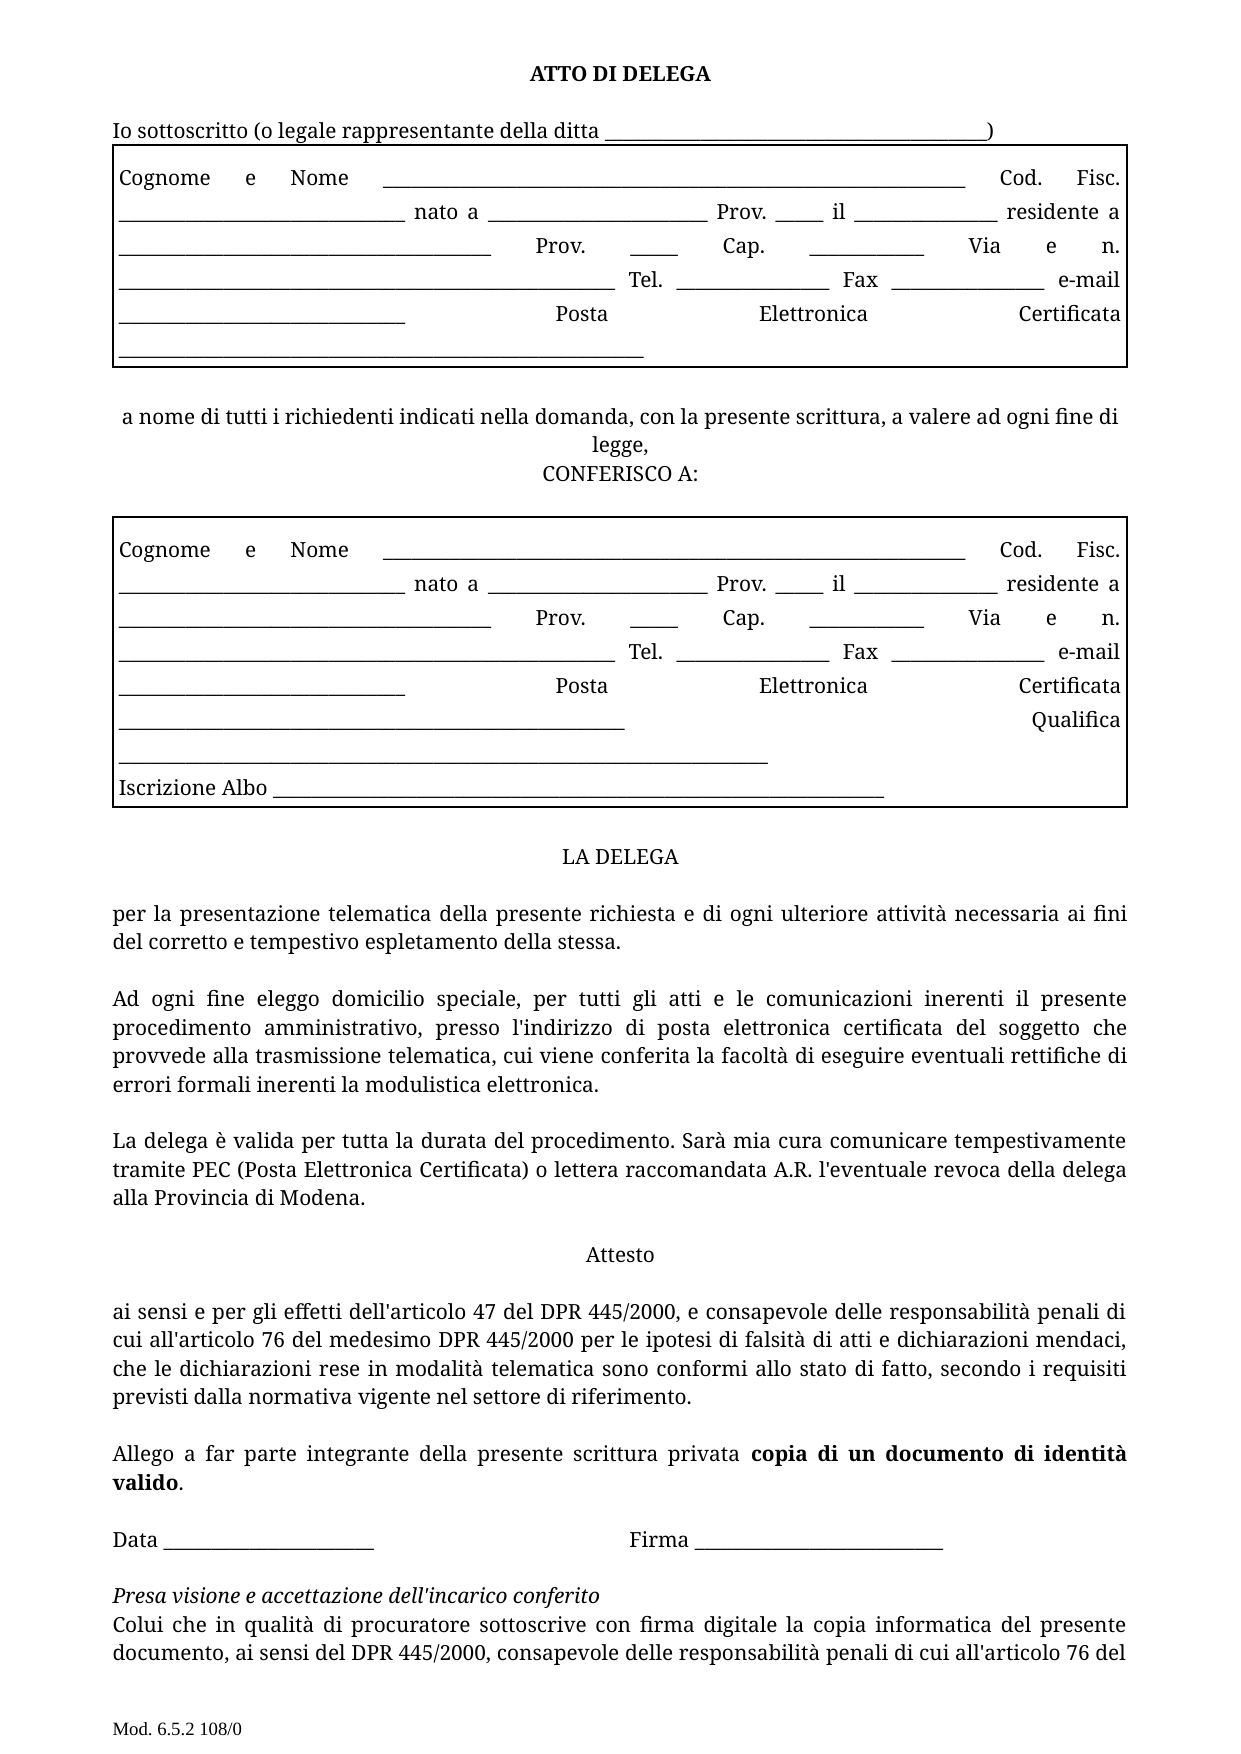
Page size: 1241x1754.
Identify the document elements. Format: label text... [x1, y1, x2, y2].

text Iscrizione Albo ________________________________________________________________ [114, 755, 1126, 806]
text Attesto [112, 1240, 1128, 1269]
text LA DELEGA [112, 842, 1128, 871]
text Colui che in qualità di procuratore sottoscrive con firma digitale la copia informatica del presente documento, ai sensi del DPR 445/2000, consapevole delle responsabilità penali di cui all'articolo 76 del [112, 1610, 1128, 1667]
text Allego a far parte integrante della presente scrittura privata copia di un documento di identità valido. [112, 1439, 1128, 1496]
text ATTO DI DELEGA [112, 59, 1128, 87]
text Cognome e Nome _____________________________________________________________ Cod. Fisc. ______________________________ nato a _______________________ Prov. _____ il _______________ residente a _______________________________________ Prov. _____ Cap. ____________ Via e n. ____________________________________________________ Tel. ________________ Fax ________________ e-mail ______________________________ Posta Elettronica Certificata _____________________________________________________ Qualifica ____________________________________________________________________ [114, 518, 1126, 755]
text Cognome e Nome _____________________________________________________________ Cod. Fisc. ______________________________ nato a _______________________ Prov. _____ il _______________ residente a _______________________________________ Prov. _____ Cap. ____________ Via e n. ____________________________________________________ Tel. ________________ Fax ________________ e-mail ______________________________ Posta Elettronica Certificata _______________________________________________________ [114, 146, 1126, 366]
text Data ______________________ Firma __________________________ [112, 1525, 1128, 1553]
text a nome di tutti i richiedenti indicati nella domanda, con la presente scrittura, a valere ad ogni fine di legge, [112, 402, 1128, 459]
text CONFERISCO A: [112, 459, 1128, 487]
text per la presentazione telematica della presente richiesta e di ogni ulteriore attività necessaria ai fini del corretto e tempestivo espletamento della stessa. [112, 899, 1128, 956]
text Presa visione e accettazione dell'incarico conferito [112, 1582, 1128, 1610]
text Io sottoscritto (o legale rappresentante della ditta ________________________________________) [112, 116, 1128, 144]
text Ad ogni fine eleggo domicilio speciale, per tutti gli atti e le comunicazioni inerenti il presente procedimento amministrativo, presso l'indirizzo di posta elettronica certificata del soggetto che provvede alla trasmissione telematica, cui viene conferita la facoltà di eseguire eventuali rettifiche di errori formali inerenti la modulistica elettronica. [112, 984, 1128, 1098]
text ai sensi e per gli effetti dell'articolo 47 del DPR 445/2000, e consapevole delle responsabilità penali di cui all'articolo 76 del medesimo DPR 445/2000 per le ipotesi di falsità di atti e dichiarazioni mendaci, che le dichiarazioni rese in modalità telematica sono conformi allo stato di fatto, secondo i requisiti previsti dalla normativa vigente nel settore di riferimento. [112, 1297, 1128, 1411]
text La delega è valida per tutta la durata del procedimento. Sarà mia cura comunicare tempestivamente tramite PEC (Posta Elettronica Certificata) o lettera raccomandata A.R. l'eventuale revoca della delega alla Provincia di Modena. [112, 1127, 1128, 1212]
